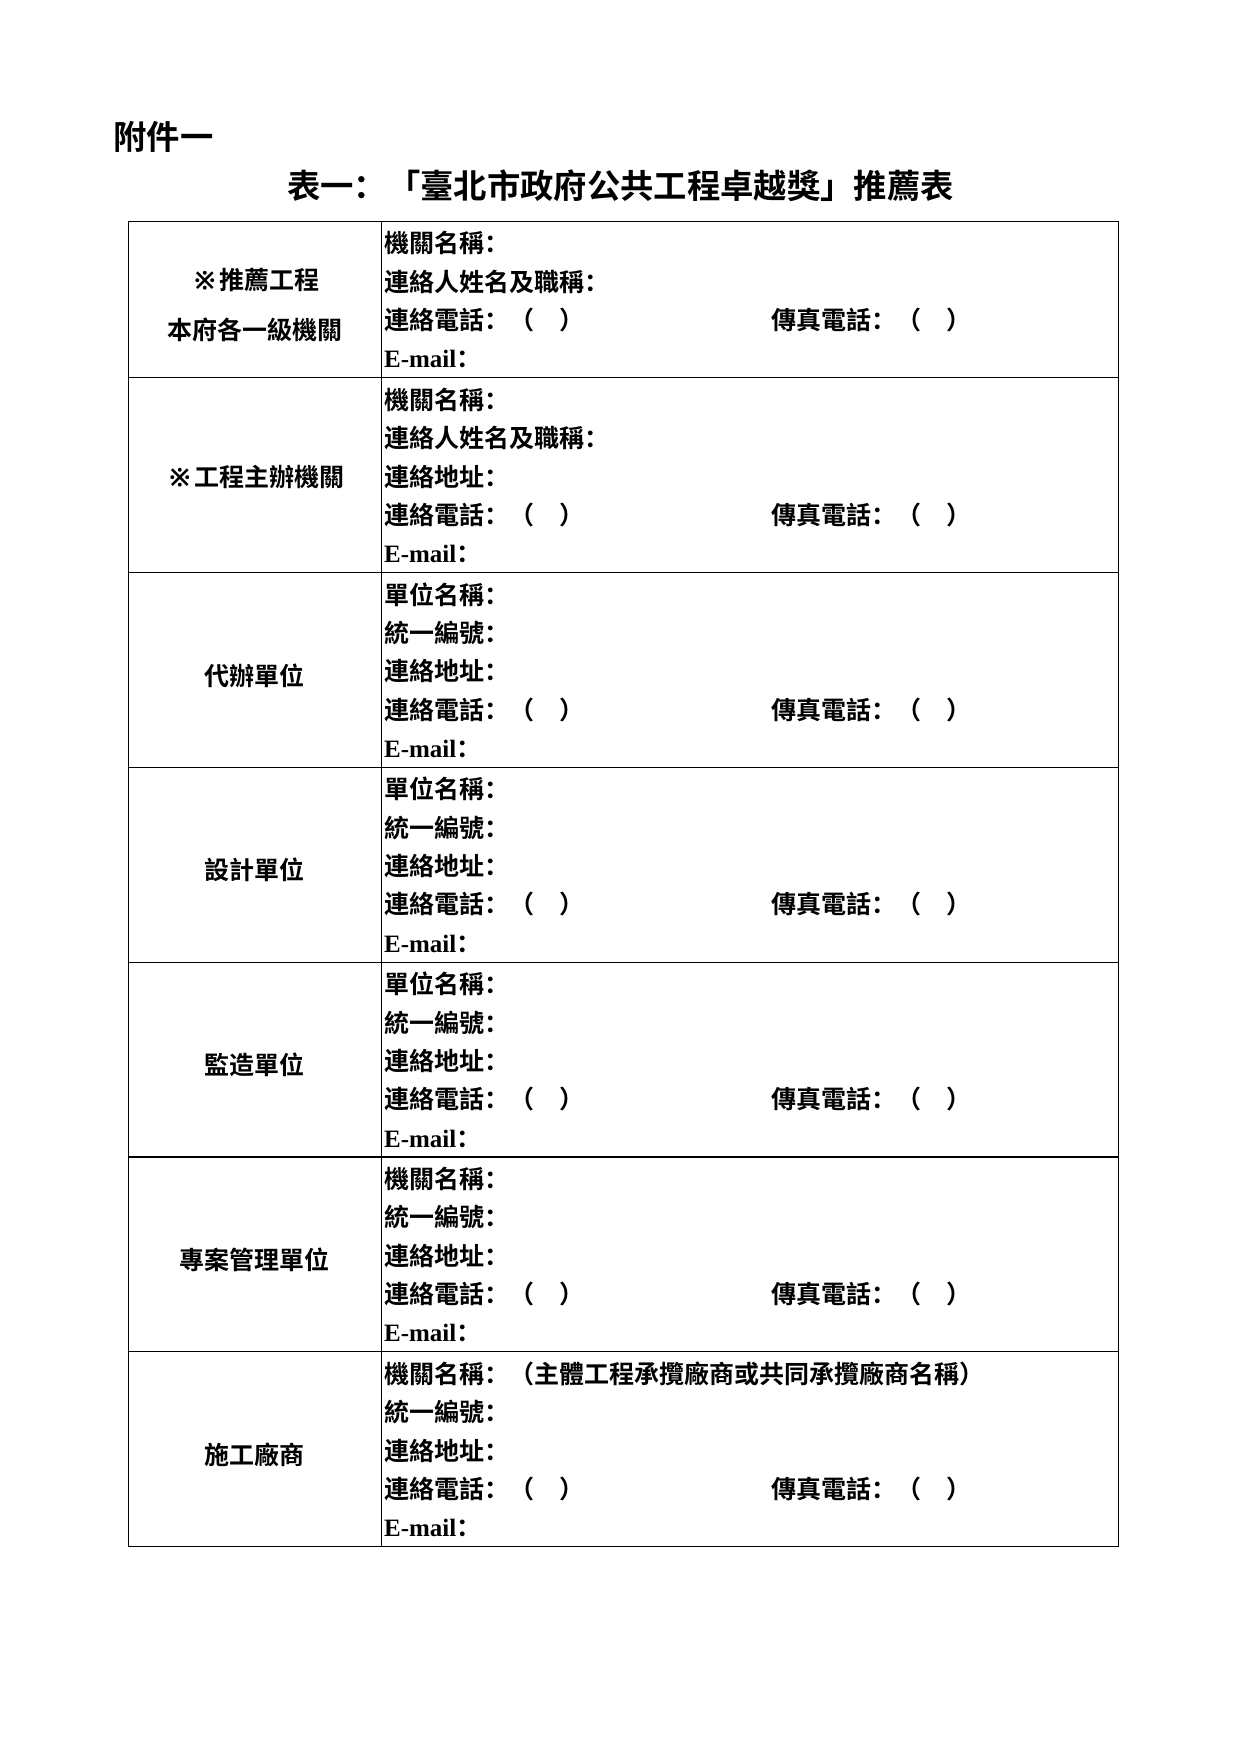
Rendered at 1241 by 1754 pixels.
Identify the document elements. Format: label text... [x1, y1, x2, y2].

table_cell 設計單位 [129, 768, 381, 962]
table_cell 單位名稱： 統一編號： 連絡地址： 連絡電話：（ ） 傳真電話：（ ） E-mail： [382, 573, 1118, 767]
table_cell ※工程主辦機關 [129, 378, 381, 572]
text 表一：「臺北市政府公共工程卓越獎」推薦表 [128, 158, 1112, 208]
table_cell 單位名稱： 統一編號： 連絡地址： 連絡電話：（ ） 傳真電話：（ ） E-mail： [382, 963, 1118, 1156]
table_cell 施工廠商 [129, 1352, 381, 1546]
table_cell 監造單位 [129, 963, 381, 1156]
text 附件一 [53, 112, 1184, 158]
table_cell 機關名稱：（主體工程承攬廠商或共同承攬廠商名稱） 統一編號： 連絡地址： 連絡電話：（ ） 傳真電話：（ ） E-mail： [382, 1352, 1118, 1546]
table_cell 機關名稱： 統一編號： 連絡地址： 連絡電話：（ ） 傳真電話：（ ） E-mail： [382, 1158, 1118, 1351]
table_cell 單位名稱： 統一編號： 連絡地址： 連絡電話：（ ） 傳真電話：（ ） E-mail： [382, 768, 1118, 962]
table_cell 機關名稱： 連絡人姓名及職稱： 連絡地址： 連絡電話：（ ） 傳真電話：（ ） E-mail： [382, 378, 1118, 572]
table_header ※推薦工程 本府各一級機關 [129, 222, 381, 377]
table_header 機關名稱： 連絡人姓名及職稱： 連絡電話：（ ） 傳真電話：（ ） E-mail： [382, 222, 1118, 377]
table_cell 代辦單位 [129, 573, 381, 767]
table_cell 專案管理單位 [129, 1158, 381, 1351]
